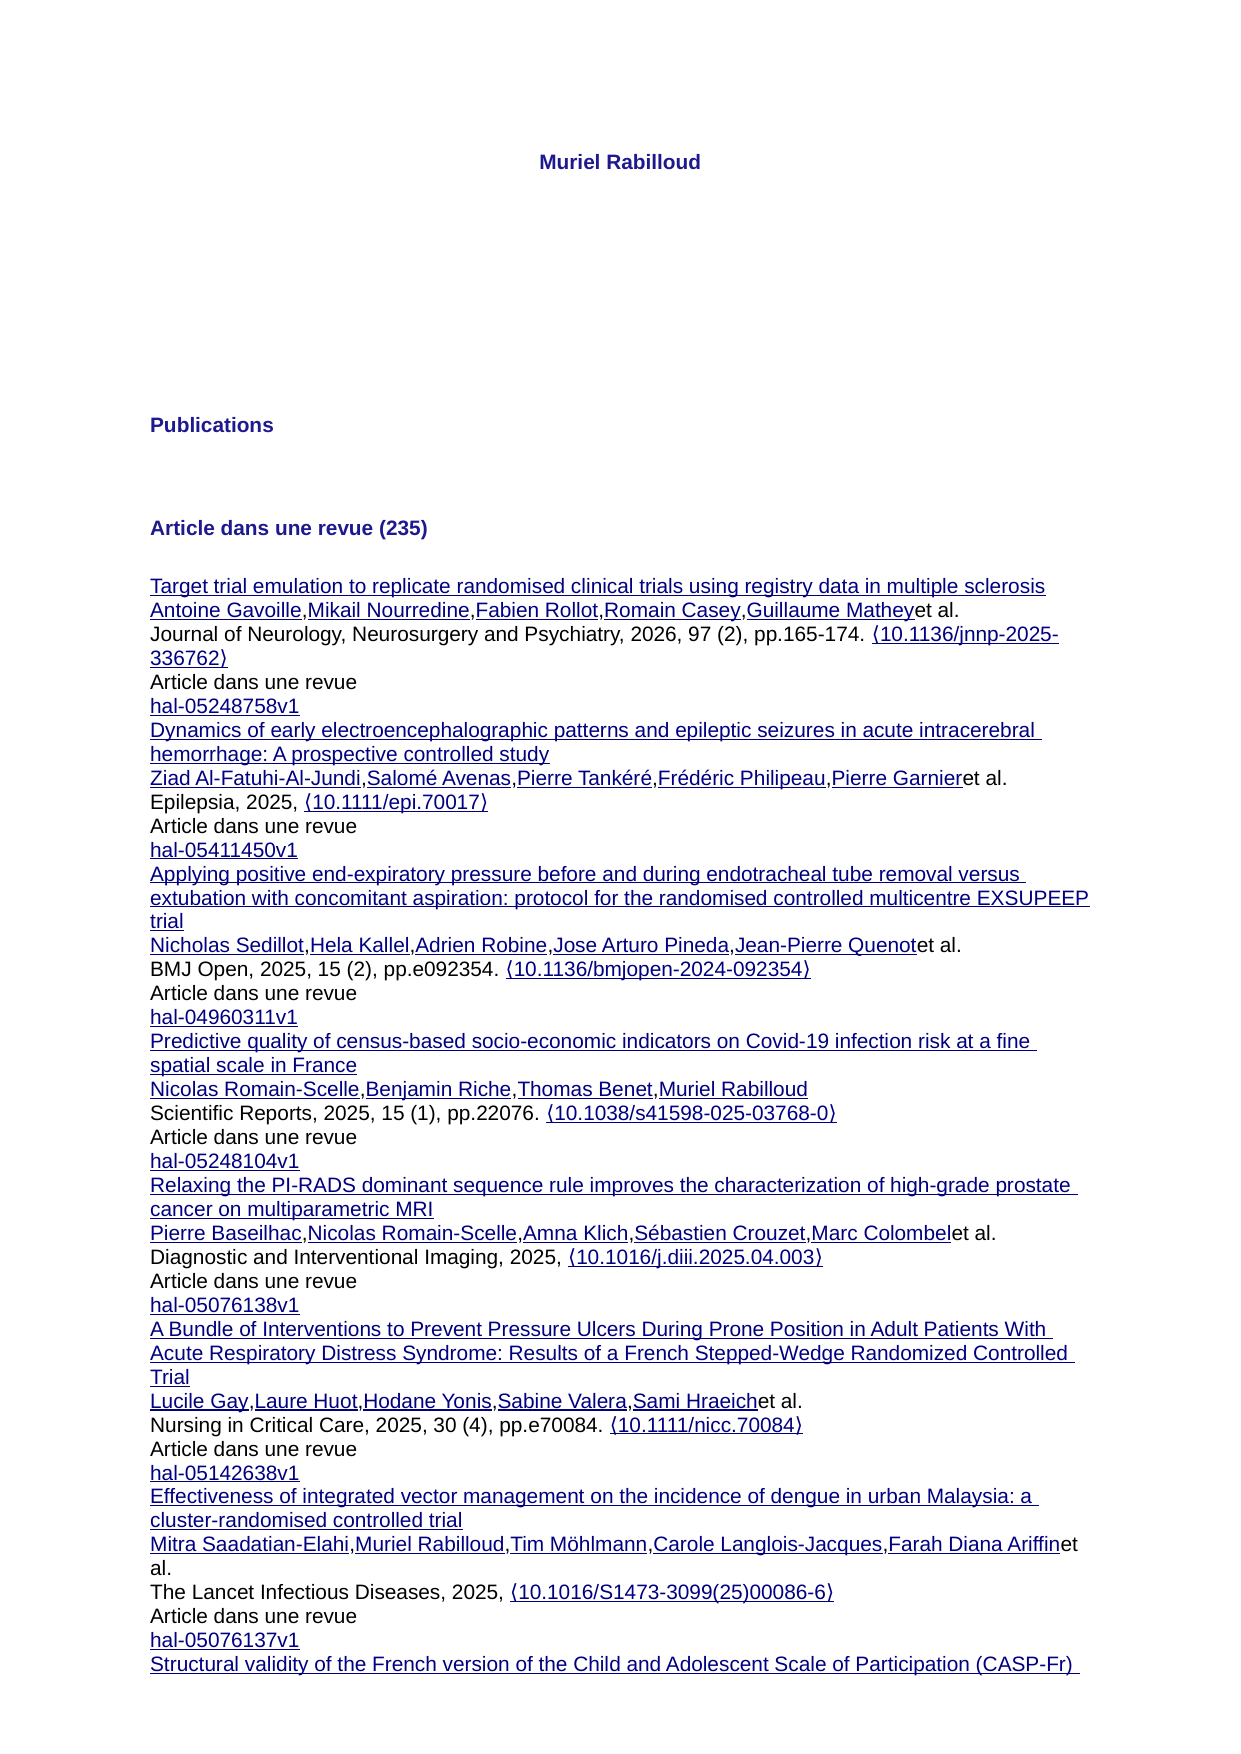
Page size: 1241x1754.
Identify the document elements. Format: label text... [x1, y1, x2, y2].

table_cell Structural validity of the French version of the Child and Adolescent Scale of Participation (CASP-Fr) [150, 1652, 1090, 1676]
subtitle Publications [150, 412, 1090, 436]
table_cell Relaxing the PI-RADS dominant sequence rule improves the characterization of high-grade prostate cancer on multiparametric MRI Pierre Baseilhac,Nicolas Romain-Scelle,Amna Klich,Sébastien Crouzet,Marc Colombelet al. Diagnostic and Interventional Imaging, 2025, ⟨10.1016/j.diii.2025.04.003⟩ Article dans une revue hal-05076138v1 [150, 1173, 1090, 1317]
table_cell Predictive quality of census-based socio-economic indicators on Covid-19 infection risk at a fine spatial scale in France Nicolas Romain-Scelle,Benjamin Riche,Thomas Benet,Muriel Rabilloud Scientific Reports, 2025, 15 (1), pp.22076. ⟨10.1038/s41598-025-03768-0⟩ Article dans une revue hal-05248104v1 [150, 1029, 1090, 1173]
table_cell Applying positive end-expiratory pressure before and during endotracheal tube removal versus extubation with concomitant aspiration: protocol for the randomised controlled multicentre EXSUPEEP [150, 861, 1090, 906]
table_cell Dynamics of early electroencephalographic patterns and epileptic seizures in acute intracerebral hemorrhage: A prospective controlled study Ziad Al-Fatuhi-Al-Jundi,Salomé Avenas,Pierre Tankéré,Frédéric Philipeau,Pierre Garnieret al. Epilepsia, 2025, ⟨10.1111/epi.70017⟩ Article dans une revue hal-05411450v1 [150, 718, 1090, 861]
table_cell A Bundle of Interventions to Prevent Pressure Ulcers During Prone Position in Adult Patients With Acute Respiratory Distress Syndrome: Results of a French Stepped‐Wedge Randomized Controlled Trial Lucile Gay,Laure Huot,Hodane Yonis,Sabine Valera,Sami Hraeichet al. Nursing in Critical Care, 2025, 30 (4), pp.e70084. ⟨10.1111/nicc.70084⟩ Article dans une revue hal-05142638v1 [150, 1317, 1090, 1484]
table_header Target trial emulation to replicate randomised clinical trials using registry data in multiple sclerosis Antoine Gavoille,Mikail Nourredine,Fabien Rollot,Romain Casey,Guillaume Matheyet al. Journal of Neurology, Neurosurgery and Psychiatry, 2026, 97 (2), pp.165-174. ⟨10.1136/jnnp-2025-336762⟩ Article dans une revue hal-05248758v1 [150, 574, 1090, 718]
table_cell Effectiveness of integrated vector management on the incidence of dengue in urban Malaysia: a cluster-randomised controlled trial Mitra Saadatian-Elahi,Muriel Rabilloud,Tim Möhlmann,Carole Langlois-Jacques,Farah Diana Ariffinet al. The Lancet Infectious Diseases, 2025, ⟨10.1016/S1473-3099(25)00086-6⟩ Article dans une revue hal-05076137v1 [150, 1484, 1090, 1652]
table_cell trial Nicholas Sedillot,Hela Kallel,Adrien Robine,Jose Arturo Pineda,Jean-Pierre Quenotet al. BMJ Open, 2025, 15 (2), pp.e092354. ⟨10.1136/bmjopen-2024-092354⟩ Article dans une revue hal-04960311v1 [150, 907, 1090, 1029]
subtitle Article dans une revue (235) [150, 516, 1090, 539]
subtitle Muriel Rabilloud [150, 150, 1090, 174]
